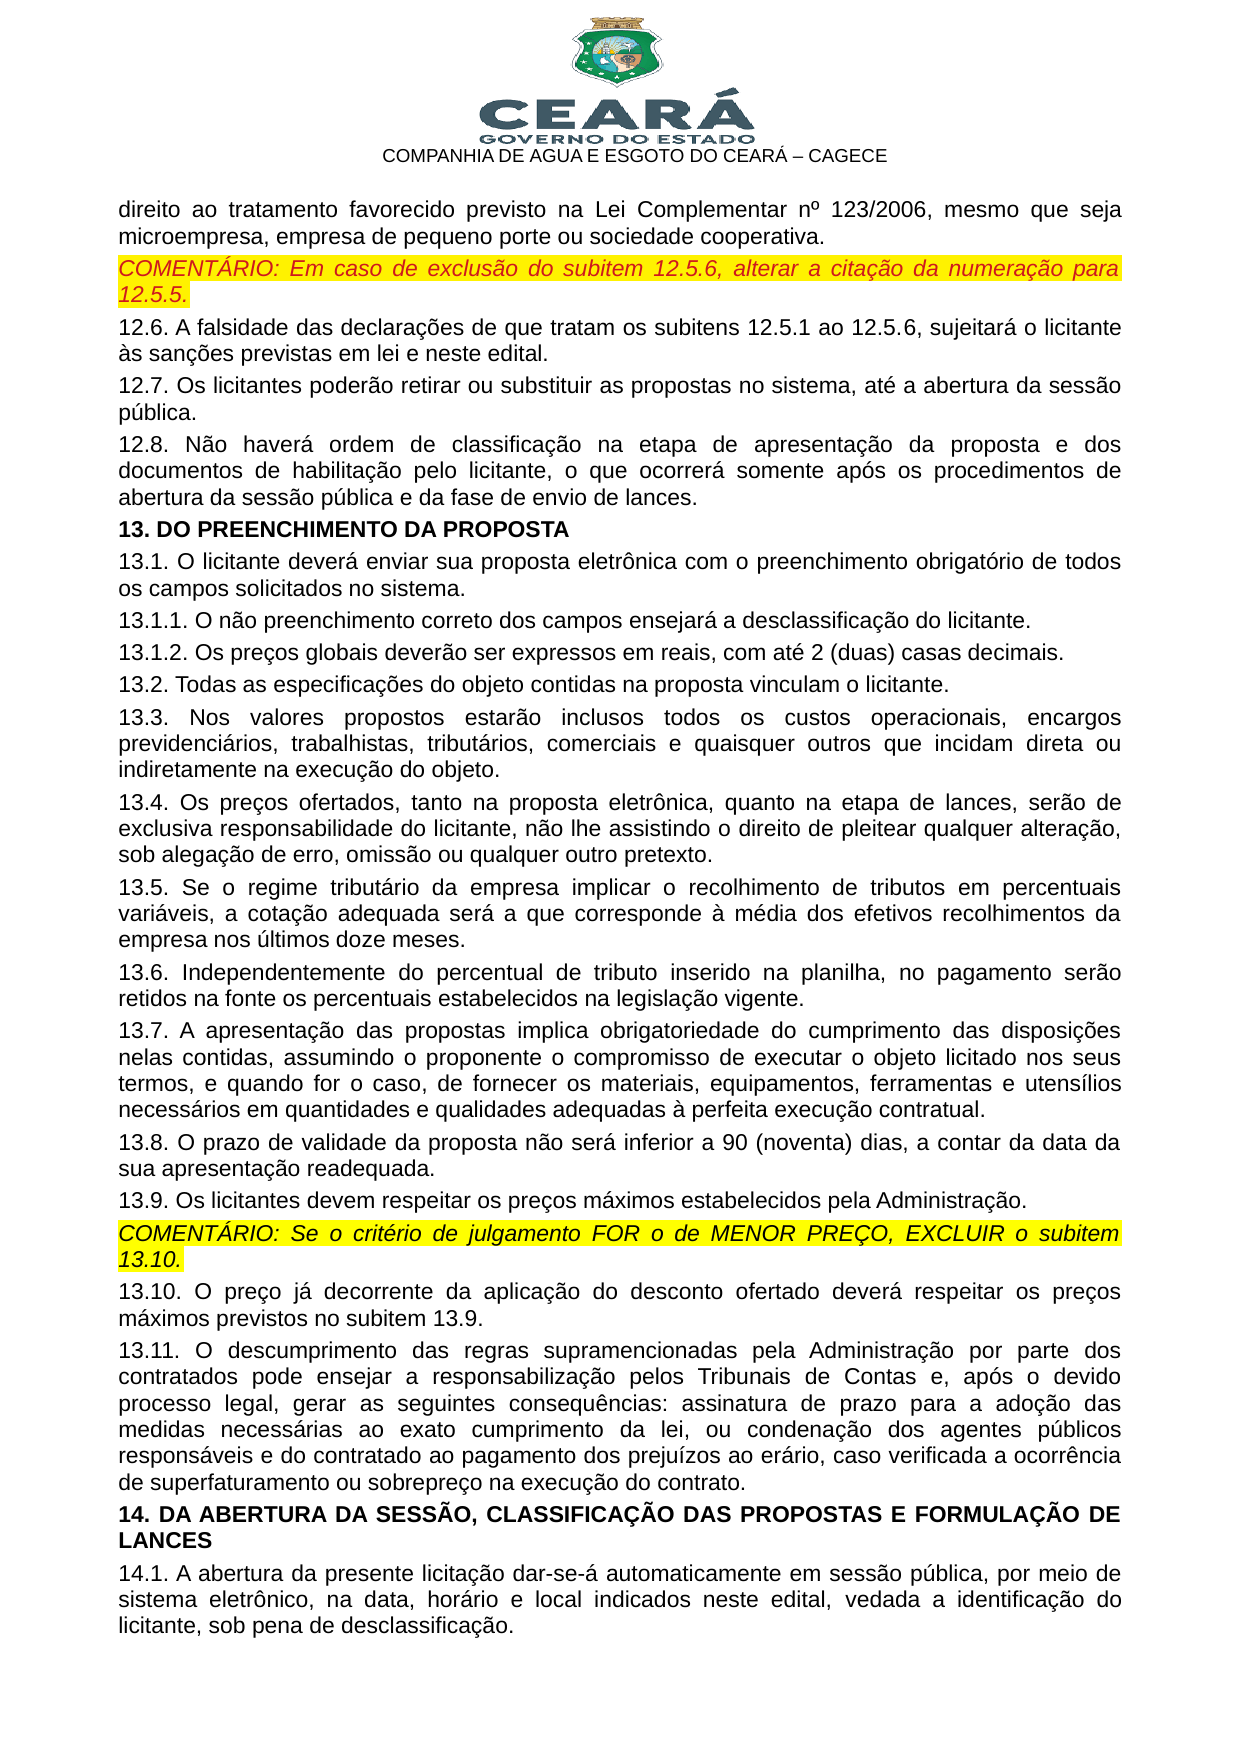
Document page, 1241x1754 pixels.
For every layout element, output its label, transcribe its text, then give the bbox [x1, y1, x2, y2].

text 13.4. Os preços ofertados, tanto na proposta eletrônica, quanto na etapa de lances, serão de exclusiva responsabilidade do licitante, não lhe assistindo o direito de pleitear qualquer alteração, sob alegação de erro, omissão ou qualquer outro pretexto. [118, 789, 1122, 868]
text 13.1.1. O não preenchimento correto dos campos ensejará a desclassificação do licitante. [118, 607, 1122, 633]
text 13.7. A apresentação das propostas implica obrigatoriedade do cumprimento das disposições nelas contidas, assumindo o proponente o compromisso de executar o objeto licitado nos seus termos, e quando for o caso, de fornecer os materiais, equipamentos, ferramentas e utensílios necessários em quantidades e qualidades adequadas à perfeita execução contratual. [118, 1017, 1122, 1123]
text 13.10. O preço já decorrente da aplicação do desconto ofertado deverá respeitar os preços máximos previstos no subitem 13.9. [118, 1278, 1122, 1331]
picture [453, 12, 782, 148]
text 13.8. O prazo de validade da proposta não será inferior a 90 (noventa) dias, a contar da data da sua apresentação readequada. [118, 1129, 1122, 1181]
text 14.1. A abertura da presente licitação dar-se-á automaticamente em sessão pública, por meio de sistema eletrônico, na data, horário e local indicados neste edital, vedada a identificação do licitante, sob pena de desclassificação. [118, 1560, 1122, 1639]
text 12.6. A falsidade das declarações de que tratam os subitens 12.5.1 ao 12.5.6, sujeitará o licitante às sanções previstas em lei e neste edital. [118, 314, 1122, 366]
text 13.5. Se o regime tributário da empresa implicar o recolhimento de tributos em percentuais variáveis, a cotação adequada será a que corresponde à média dos efetivos recolhimentos da empresa nos últimos doze meses. [118, 874, 1122, 953]
text 13.9. Os licitantes devem respeitar os preços máximos estabelecidos pela Administração. [118, 1187, 1122, 1214]
text COMENTÁRIO: Se o critério de julgamento FOR o de MENOR PREÇO, EXCLUIR o subitem 13.10. [118, 1220, 1122, 1272]
text 13.2. Todas as especificações do objeto contidas na proposta vinculam o licitante. [118, 671, 1122, 698]
text 13.1. O licitante deverá enviar sua proposta eletrônica com o preenchimento obrigatório de todos os campos solicitados no sistema. [118, 548, 1122, 601]
text 14. DA ABERTURA DA SESSÃO, CLASSIFICAÇÃO DAS PROPOSTAS E FORMULAÇÃO DE LANCES [118, 1501, 1122, 1554]
text 13.3. Nos valores propostos estarão inclusos todos os custos operacionais, encargos previdenciários, trabalhistas, tributários, comerciais e quaisquer outros que incidam direta ou indiretamente na execução do objeto. [118, 704, 1122, 783]
text direito ao tratamento favorecido previsto na Lei Complementar nº 123/2006, mesmo que seja microempresa, empresa de pequeno porte ou sociedade cooperativa. [118, 196, 1122, 249]
text 13.11. O descumprimento das regras supramencionadas pela Administração por parte dos contratados pode ensejar a responsabilização pelos Tribunais de Contas e, após o devido processo legal, gerar as seguintes consequências: assinatura de prazo para a adoção das medidas necessárias ao exato cumprimento da lei, ou condenação dos agentes públicos responsáveis e do contratado ao pagamento dos prejuízos ao erário, caso verificada a ocorrência de superfaturamento ou sobrepreço na execução do contrato. [118, 1337, 1122, 1495]
text 12.7. Os licitantes poderão retirar ou substituir as propostas no sistema, até a abertura da sessão pública. [118, 372, 1122, 425]
text COMENTÁRIO: Em caso de exclusão do subitem 12.5.6, alterar a citação da numeração para 12.5.5. [118, 255, 1122, 308]
text 12.8. Não haverá ordem de classificação na etapa de apresentação da proposta e dos documentos de habilitação pelo licitante, o que ocorrerá somente após os procedimentos de abertura da sessão pública e da fase de envio de lances. [118, 431, 1122, 510]
text 13.6. Independentemente do percentual de tributo inserido na planilha, no pagamento serão retidos na fonte os percentuais estabelecidos na legislação vigente. [118, 959, 1122, 1011]
text 13. DO PREENCHIMENTO DA PROPOSTA [118, 516, 1122, 542]
text 13.1.2. Os preços globais deverão ser expressos em reais, com até 2 (duas) casas decimais. [118, 639, 1122, 666]
